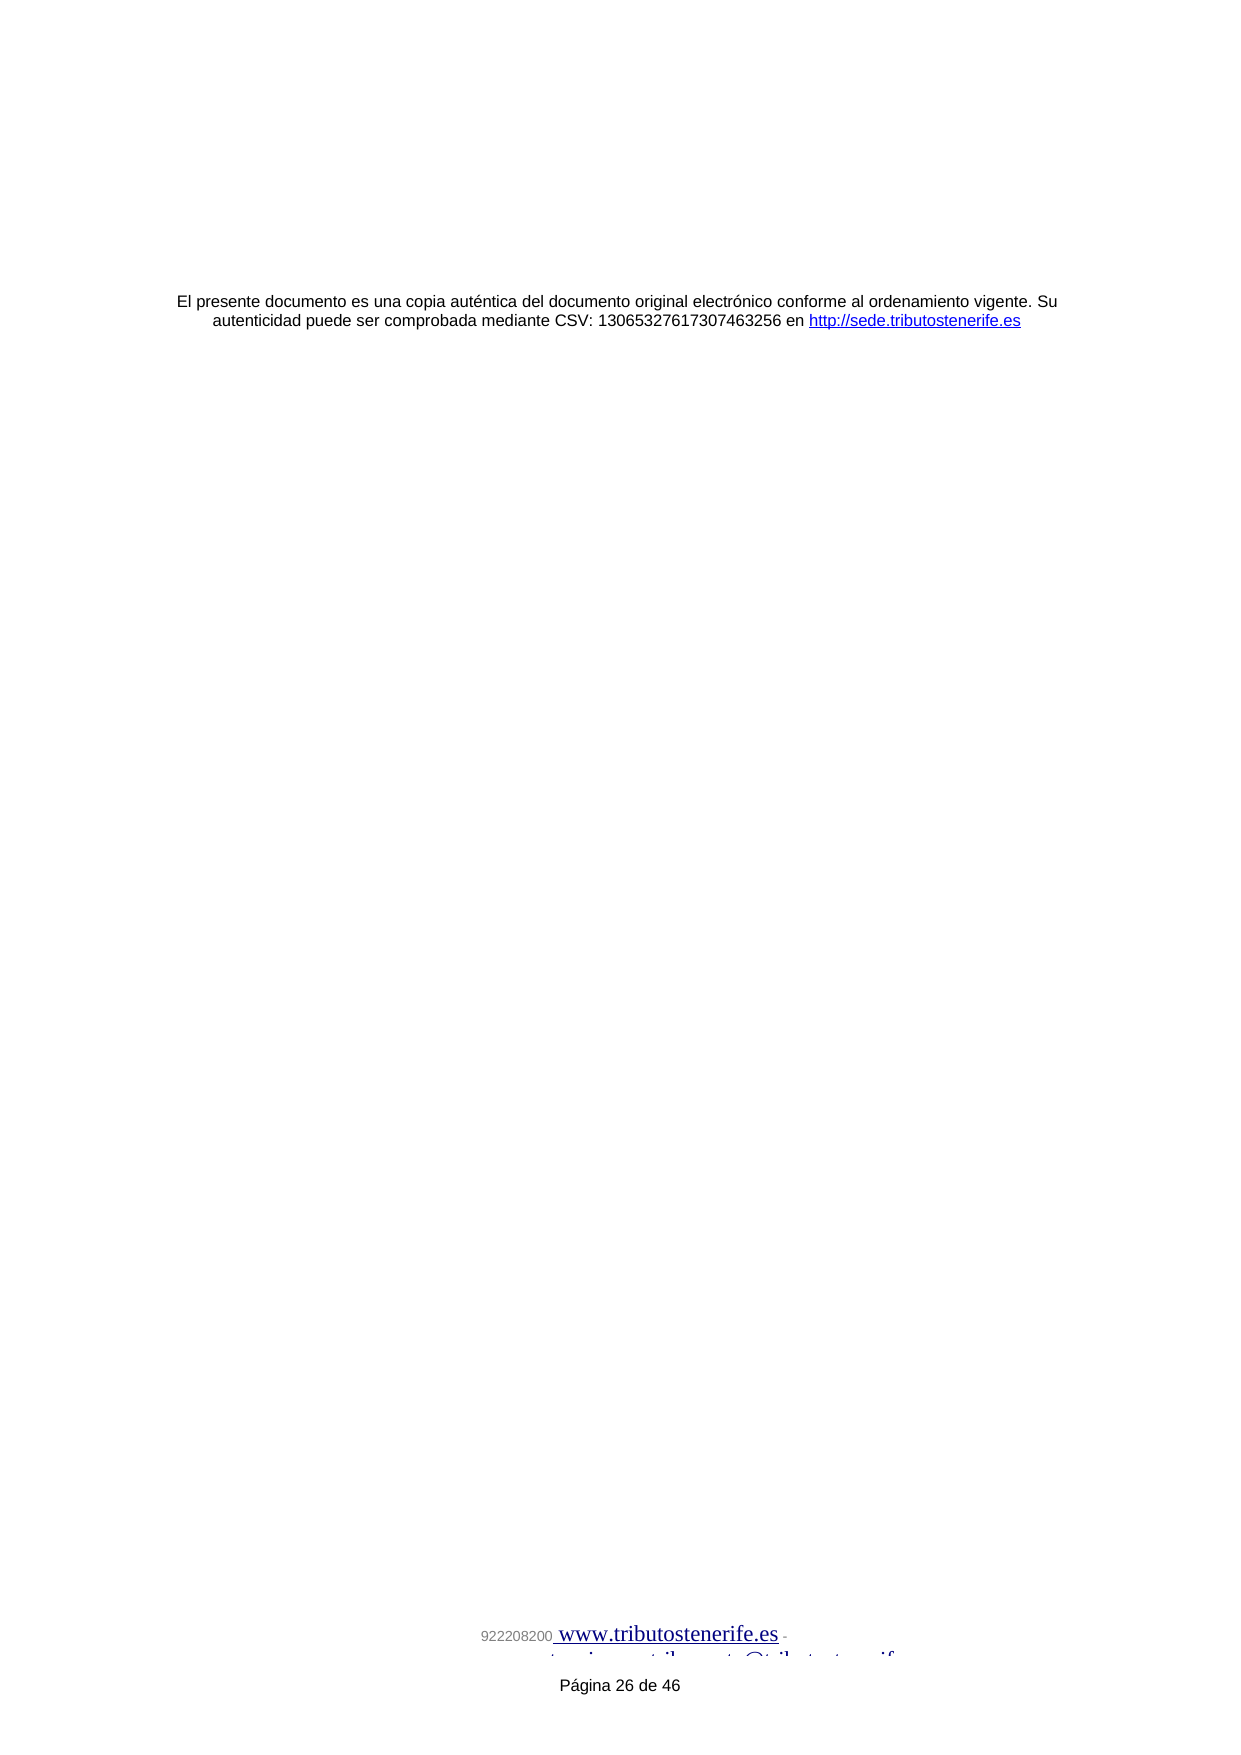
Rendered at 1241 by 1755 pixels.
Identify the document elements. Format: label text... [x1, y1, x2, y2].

text El presente documento es una copia auténtica del documento original electrónico conforme al ordenamiento vigente. Su autenticidad puede ser comprobada mediante CSV: 13065327617307463256 en http://sede.tributostenerife.es [177, 291, 1096, 330]
